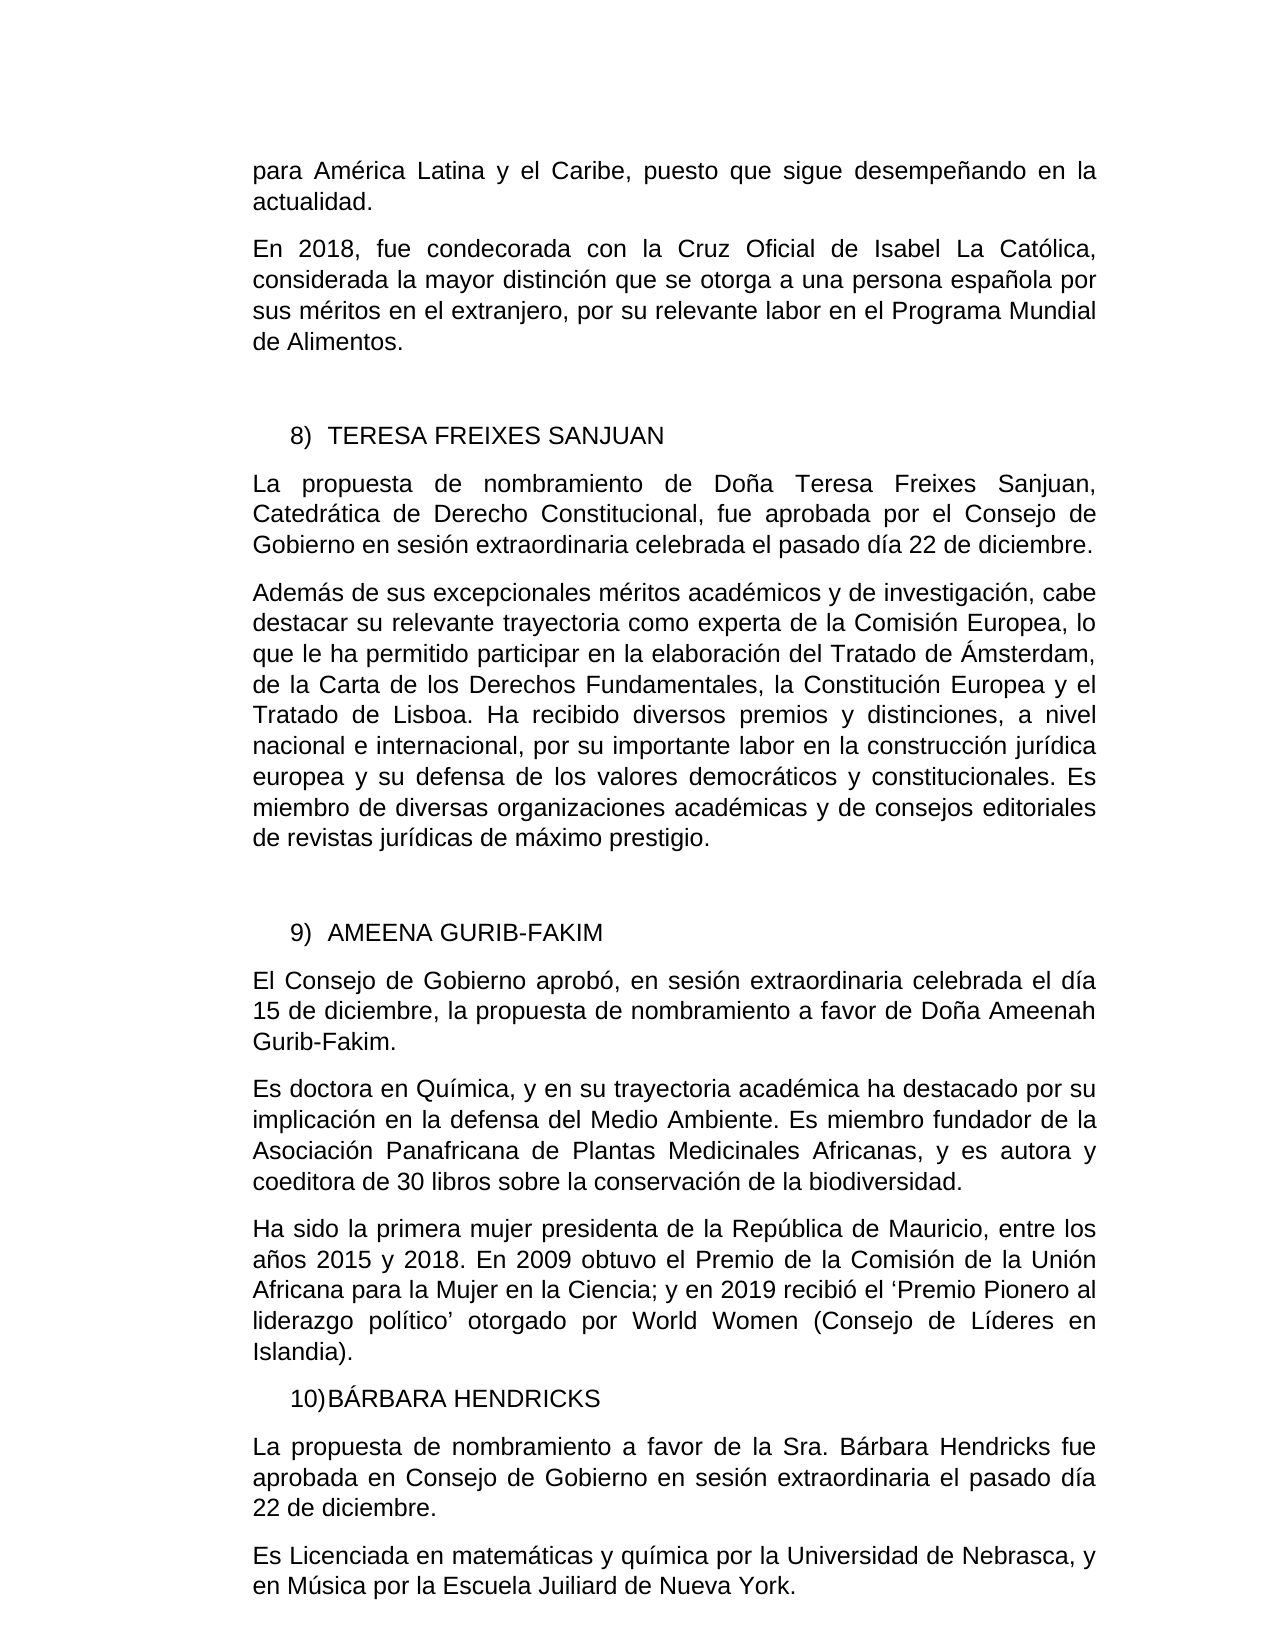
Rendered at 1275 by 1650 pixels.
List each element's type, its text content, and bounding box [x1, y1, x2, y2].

text para América Latina y el Caribe, puesto que sigue desempeñando en la actualidad. [252, 156, 1098, 216]
text Ha sido la primera mujer presidenta de la República de Mauricio, entre los años 2015 y 2018. En 2009 obtuvo el Premio de la Comisión de la Unión Africana para la Mujer en la Ciencia; y en 2019 recibió el ‘Premio Pionero al liderazgo político’ otorgado por World Women (Consejo de Líderes en Islandia). [252, 1214, 1098, 1366]
list TERESA FREIXES SANJUAN [290, 421, 1098, 450]
text Es doctora en Química, y en su trayectoria académica ha destacado por su implicación en la defensa del Medio Ambiente. Es miembro fundador de la Asociación Panafricana de Plantas Medicinales Africanas, y es autora y coeditora de 30 libros sobre la conservación de la biodiversidad. [252, 1074, 1098, 1195]
list AMEENA GURIB-FAKIM [290, 918, 1098, 947]
text La propuesta de nombramiento a favor de la Sra. Bárbara Hendricks fue aprobada en Consejo de Gobierno en sesión extraordinaria el pasado día 22 de diciembre. [252, 1432, 1098, 1522]
text Además de sus excepcionales méritos académicos y de investigación, cabe destacar su relevante trayectoria como experta de la Comisión Europea, lo que le ha permitido participar en la elaboración del Tratado de Ámsterdam, de la Carta de los Derechos Fundamentales, la Constitución Europea y el Tratado de Lisboa. Ha recibido diversos premios y distinciones, a nivel nacional e internacional, por su importante labor en la construcción jurídica europea y su defensa de los valores democráticos y constitucionales. Es miembro de diversas organizaciones académicas y de consejos editoriales de revistas jurídicas de máximo prestigio. [252, 578, 1098, 852]
list BÁRBARA HENDRICKS [290, 1384, 1098, 1413]
text En 2018, fue condecorada con la Cruz Oficial de Isabel La Católica, considerada la mayor distinción que se otorga a una persona española por sus méritos en el extranjero, por su relevante labor en el Programa Mundial de Alimentos. [252, 234, 1098, 355]
text El Consejo de Gobierno aprobó, en sesión extraordinaria celebrada el día 15 de diciembre, la propuesta de nombramiento a favor de Doña Ameenah Gurib-Fakim. [252, 966, 1098, 1056]
text La propuesta de nombramiento de Doña Teresa Freixes Sanjuan, Catedrática de Derecho Constitucional, fue aprobada por el Consejo de Gobierno en sesión extraordinaria celebrada el pasado día 22 de diciembre. [252, 469, 1098, 559]
text Es Licenciada en matemáticas y química por la Universidad de Nebrasca, y en Música por la Escuela Juiliard de Nueva York. [252, 1541, 1098, 1600]
